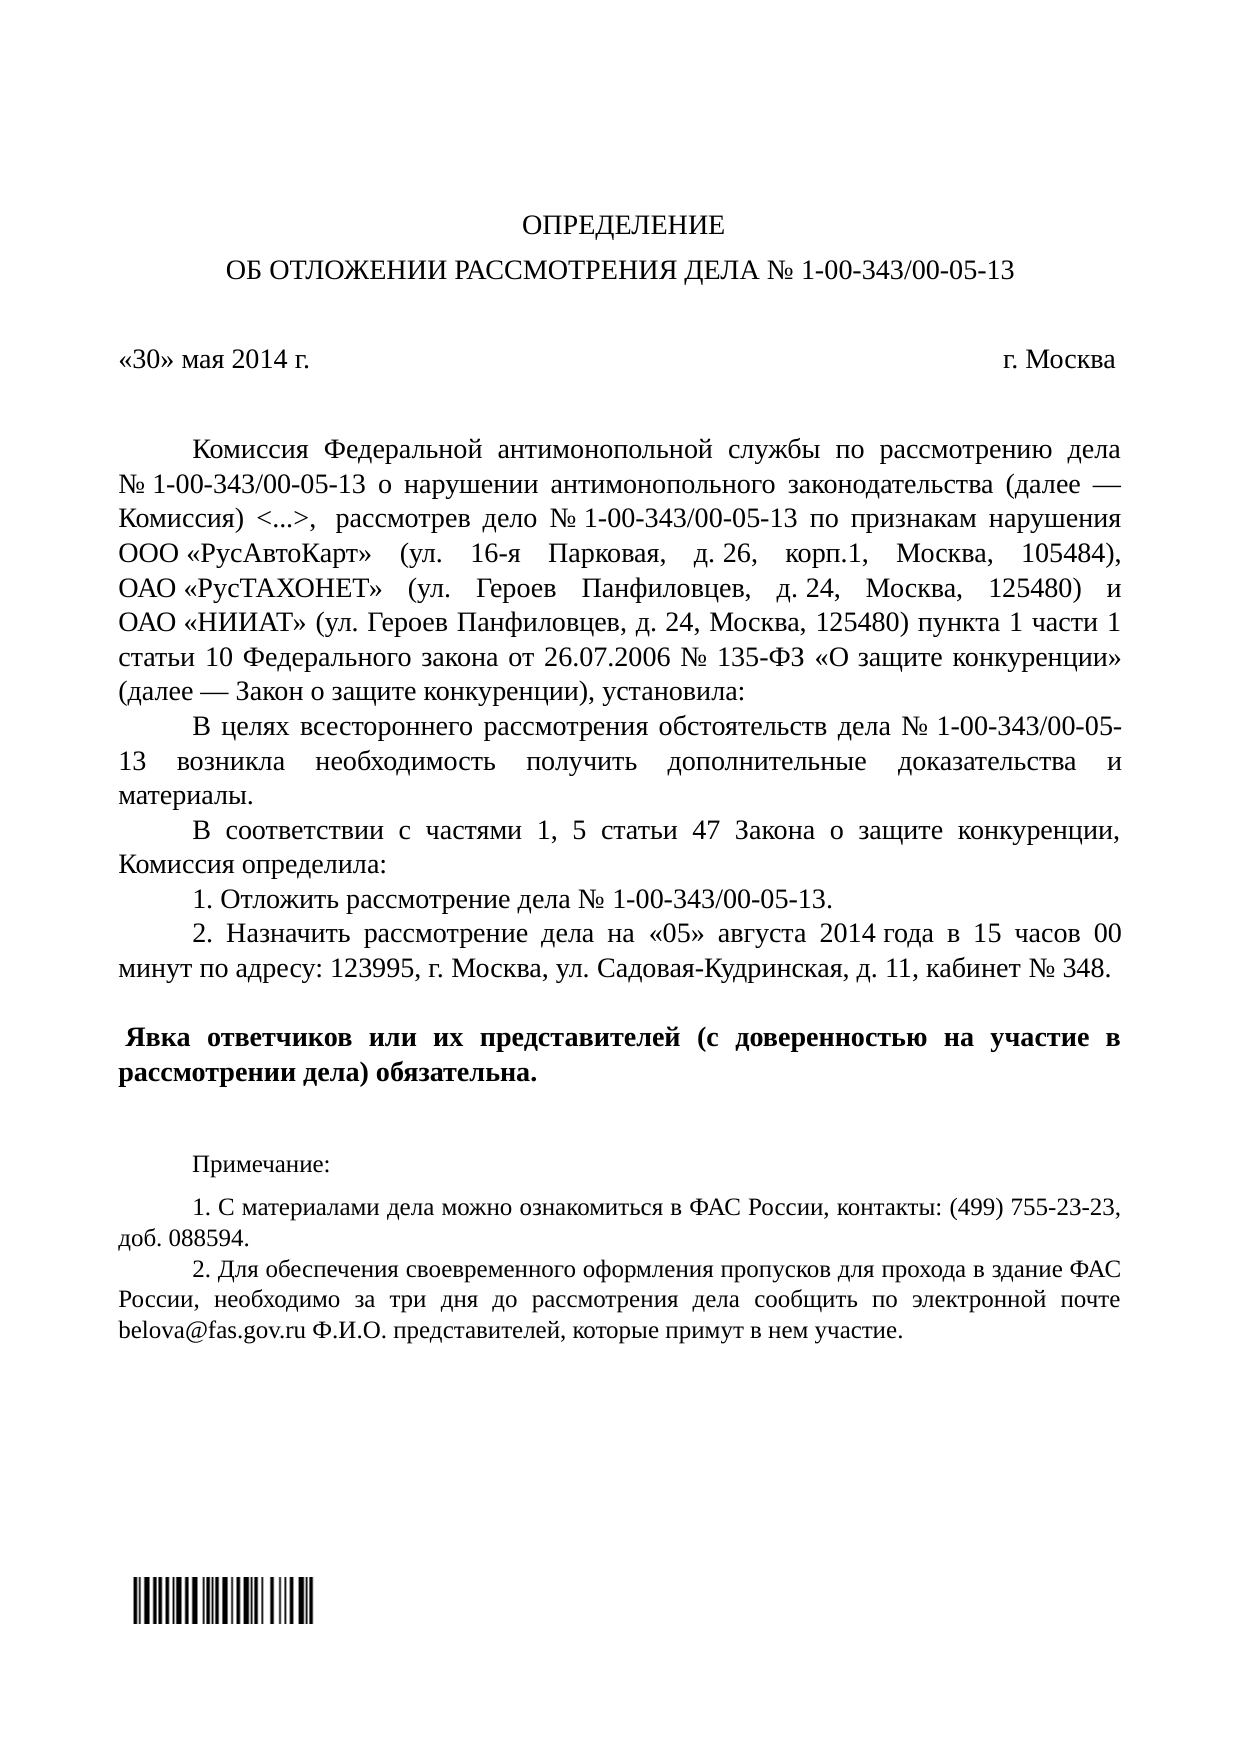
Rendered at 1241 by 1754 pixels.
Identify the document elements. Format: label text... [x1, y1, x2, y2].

text Комиссия Федеральной антимонопольной службы по рассмотрению дела № 1-00-343/00-05-13 о нарушении антимонопольного законодательства (далее — Комиссия) <...>, рассмотрев дело № 1-00-343/00-05-13 по признакам нарушения ООО «РусАвтоКарт» (ул. 16-я Парковая, д. 26, корп.1, Москва, 105484), ОАО «РусТАХОНЕТ» (ул. Героев Панфиловцев, д. 24, Москва, 125480) и ОАО «НИИАТ» (ул. Героев Панфиловцев, д. 24, Москва, 125480) пункта 1 части 1 статьи 10 Федерального закона от 26.07.2006 № 135-ФЗ «О защите конкуренции» (далее — Закон о защите конкуренции), установила: [118, 432, 1122, 707]
text В соответствии с частями 1, 5 статьи 47 Закона о защите конкуренции, Комиссия определила: [118, 813, 1122, 880]
text Примечание: [118, 1149, 1122, 1178]
text 1. Отложить рассмотрение дела № 1-00-343/00-05-13. [118, 882, 1122, 914]
text Явка ответчиков или их представителей (с доверенностью на участие в рассмотрении дела) обязательна. [118, 1020, 1122, 1087]
text 2. Назначить рассмотрение дела на «05» августа 2014 года в 15 часов 00 минут по адресу: 123995, г. Москва, ул. Садовая-Кудринская, д. 11, кабинет № 348. [118, 917, 1122, 983]
text В целях всестороннего рассмотрения обстоятельств дела № 1-00-343/00-05-13 возникла необходимость получить дополнительные доказательства и материалы. [118, 709, 1122, 811]
text 1. С материалами дела можно ознакомиться в ФАС России, контакты: (499) 755-23-23, доб. 088594. [118, 1192, 1122, 1252]
text ОБ ОТЛОЖЕНИИ РАССМОТРЕНИЯ ДЕЛА № 1-00-343/00-05-13 [118, 253, 1122, 285]
picture [118, 1577, 331, 1624]
text «30» мая 2014 г. г. Москва [118, 343, 1122, 375]
text ОПРЕДЕЛЕНИЕ [118, 208, 1122, 240]
text 2. Для обеспечения своевременного оформления пропусков для прохода в здание ФАС России, необходимо за три дня до рассмотрения дела сообщить по электронной почте belova@fas.gov.ru Ф.И.О. представителей, которые примут в нем участие. [118, 1254, 1122, 1344]
